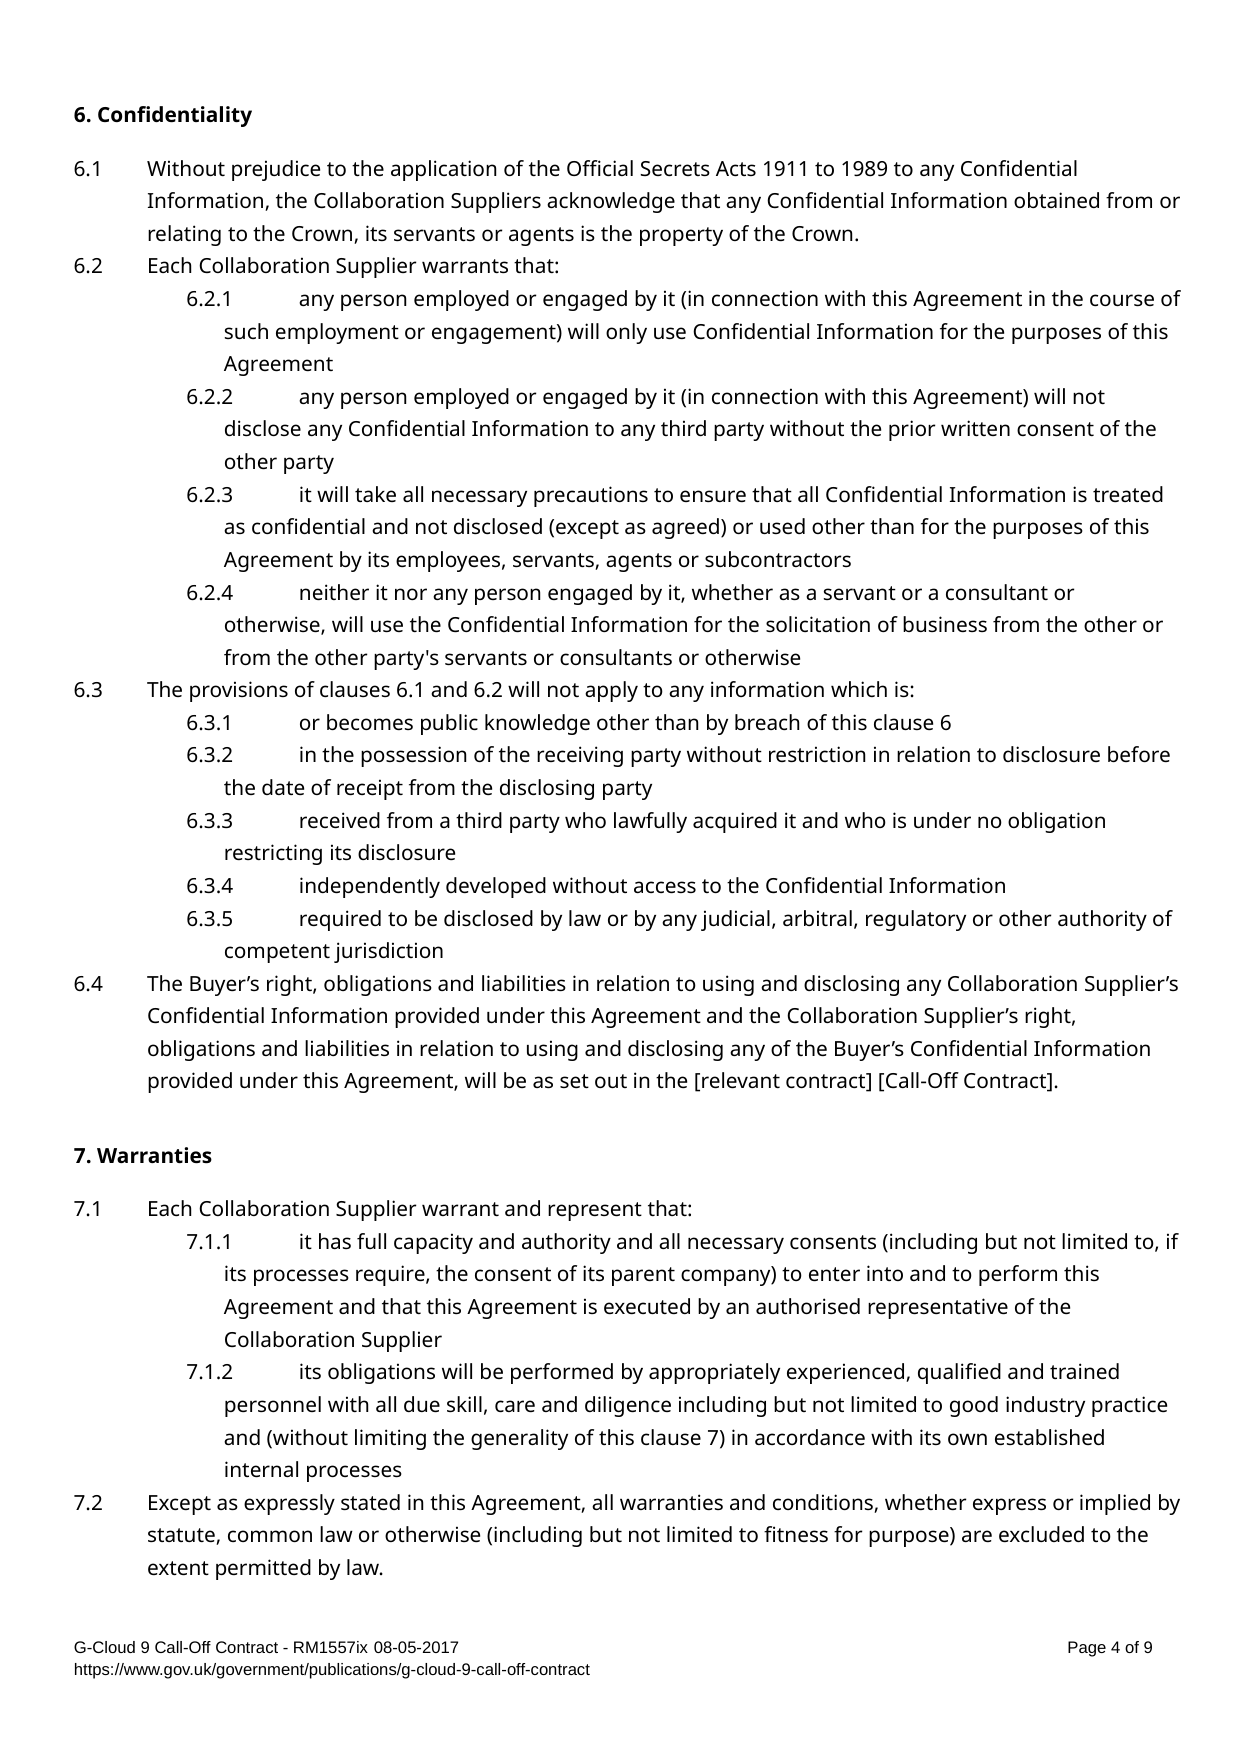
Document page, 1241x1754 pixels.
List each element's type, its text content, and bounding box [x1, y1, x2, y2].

list it will take all necessary precautions to ensure that all Confidential Information is treated as confidential and not disclosed (except as agreed) or used other than for the purposes of this Agreement by its employees, servants, agents or subcontractors [186, 480, 1181, 573]
list any person employed or engaged by it (in connection with this Agreement) will not disclose any Confidential Information to any third party without the prior written consent of the other party [186, 382, 1181, 476]
list or becomes public knowledge other than by breach of this clause 6 [186, 708, 1181, 736]
list Except as expressly stated in this Agreement, all warranties and conditions, whether express or implied by statute, common law or otherwise (including but not limited to fitness for purpose) are excluded to the extent permitted by law. [73, 1488, 1181, 1581]
list any person employed or engaged by it (in connection with this Agreement in the course of such employment or engagement) will only use Confidential Information for the purposes of this Agreement [186, 284, 1181, 378]
list its obligations will be performed by appropriately experienced, qualified and trained personnel with all due skill, care and diligence including but not limited to good industry practice and (without limiting the generality of this clause 7) in accordance with its own established internal processes [186, 1357, 1181, 1484]
list neither it nor any person engaged by it, whether as a servant or a consultant or otherwise, will use the Confidential Information for the solicitation of business from the other or from the other party's servants or consultants or otherwise [186, 578, 1181, 671]
subtitle 7. Warranties [74, 1141, 1181, 1169]
list required to be disclosed by law or by any judicial, arbitral, regulatory or other authority of competent jurisdiction [186, 904, 1181, 965]
list Each Collaboration Supplier warrant and represent that: [73, 1194, 1181, 1223]
list received from a third party who lawfully acquired it and who is under no obligation restricting its disclosure [186, 806, 1181, 867]
list independently developed without access to the Confidential Information [186, 871, 1181, 899]
subtitle 6. Confidentiality [74, 100, 1181, 129]
list Each Collaboration Supplier warrants that: [73, 252, 1181, 280]
list in the possession of the receiving party without restriction in relation to disclosure before the date of receipt from the disclosing party [186, 741, 1181, 802]
list The provisions of clauses 6.1 and 6.2 will not apply to any information which is: [73, 675, 1181, 704]
list Without prejudice to the application of the Official Secrets Acts 1911 to 1989 to any Confidential Information, the Collaboration Suppliers acknowledge that any Confidential Information obtained from or relating to the Crown, its servants or agents is the property of the Crown. [73, 154, 1181, 247]
list The Buyer’s right, obligations and liabilities in relation to using and disclosing any Collaboration Supplier’s Confidential Information provided under this Agreement and the Collaboration Supplier’s right, obligations and liabilities in relation to using and disclosing any of the Buyer’s Confidential Information provided under this Agreement, will be as set out in the [relevant contract] [Call-Off Contract]. [73, 969, 1181, 1095]
list it has full capacity and authority and all necessary consents (including but not limited to, if its processes require, the consent of its parent company) to enter into and to perform this Agreement and that this Agreement is executed by an authorised representative of the Collaboration Supplier [186, 1227, 1181, 1353]
